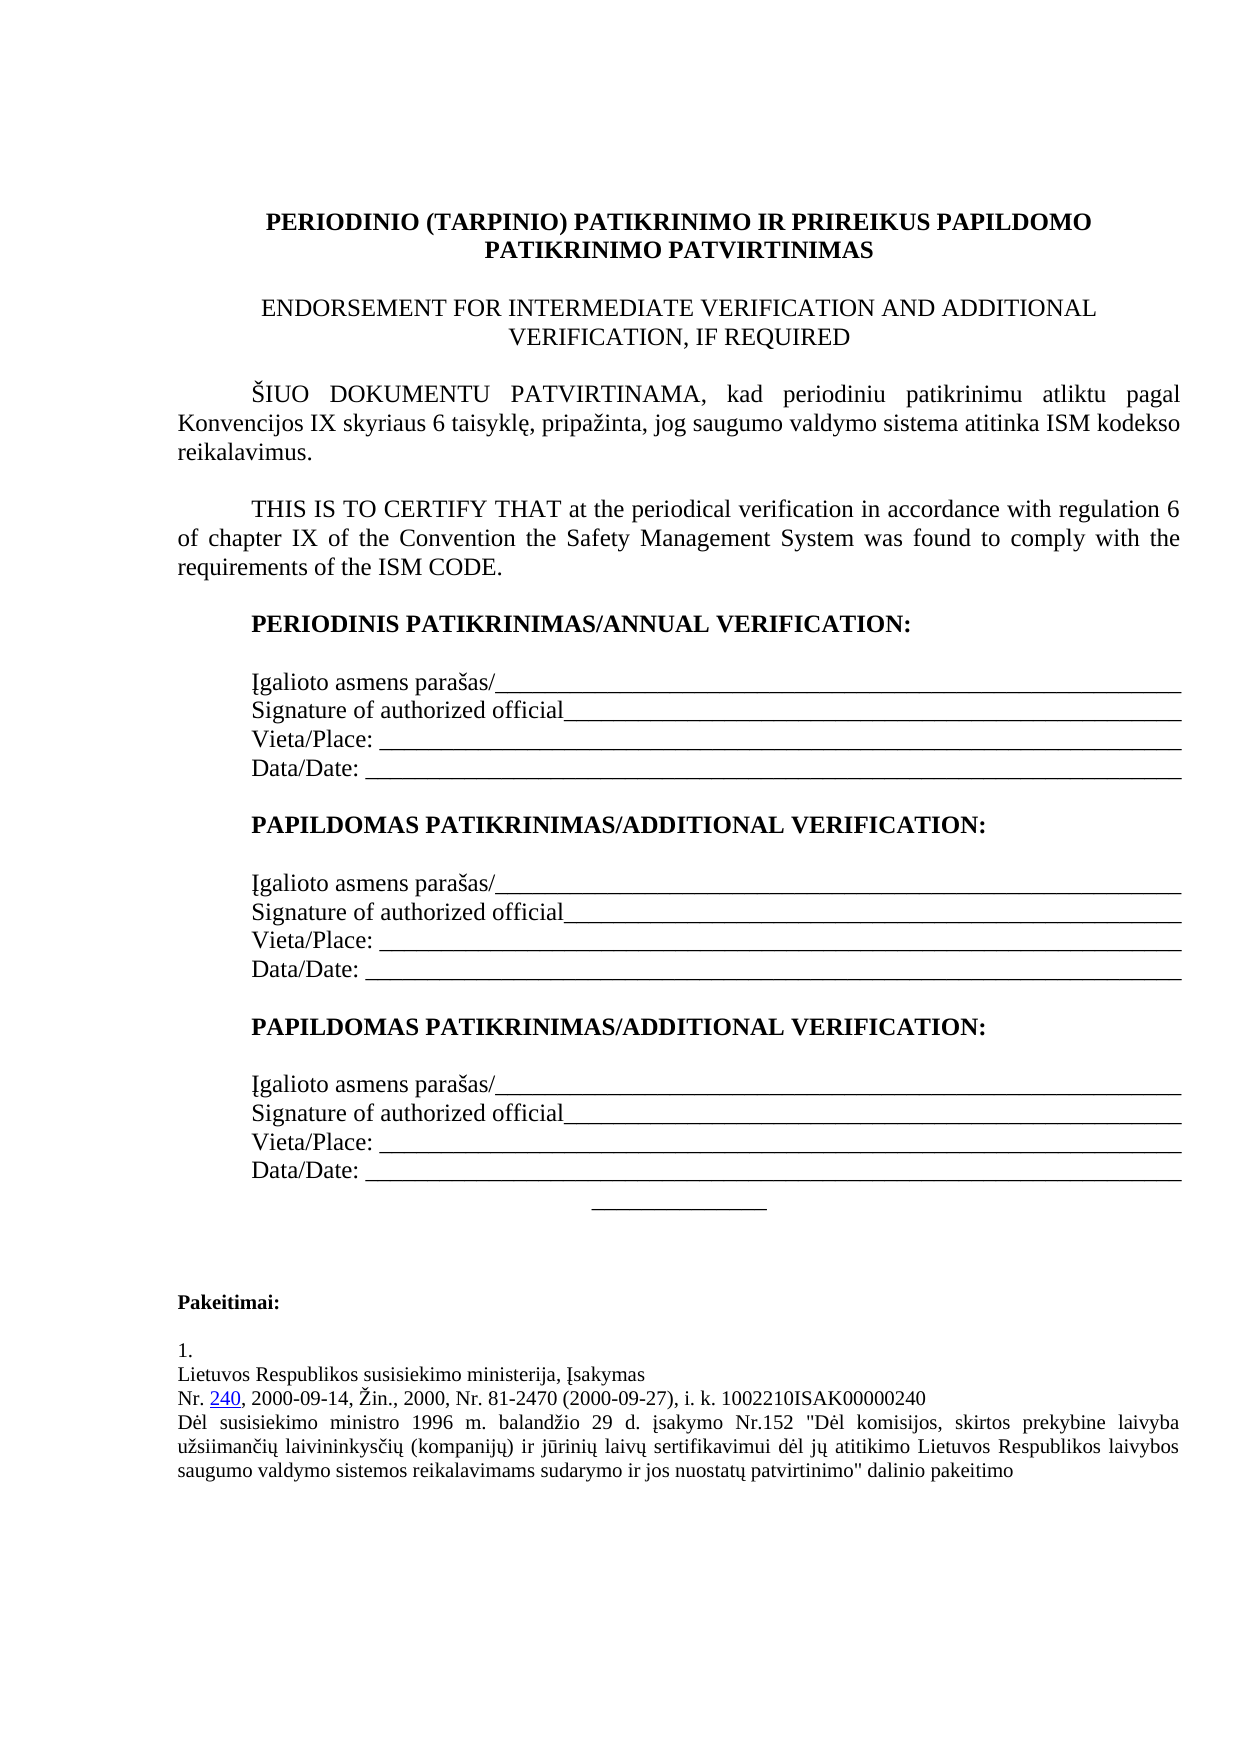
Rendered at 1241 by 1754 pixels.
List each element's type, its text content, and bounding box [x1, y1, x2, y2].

text Nr. 240, 2000-09-14, Žin., 2000, Nr. 81-2470 (2000-09-27), i. k. 1002210ISAK00000240 [177, 1386, 1181, 1410]
text PERIODINIS PATIKRINIMAS/ANNUAL VERIFICATION: [177, 609, 1181, 638]
text ŠIUO DOKUMENTU PATVIRTINAMA, kad periodiniu patikrinimu atliktu pagal Konvencijos IX skyriaus 6 taisyklę, pripažinta, jog saugumo valdymo sistema atitinka ISM kodekso reikalavimus. [177, 379, 1181, 465]
text Vieta/Place: [177, 925, 1181, 954]
text Data/Date: [177, 1155, 1181, 1184]
text PAPILDOMAS PATIKRINIMAS/ADDITIONAL VERIFICATION: [177, 1012, 1181, 1040]
text Pakeitimai: [177, 1290, 1181, 1314]
text Lietuvos Respublikos susisiekimo ministerija, Įsakymas [177, 1362, 1181, 1386]
text 1. [177, 1338, 1181, 1362]
text Įgalioto asmens parašas/ [177, 868, 1181, 897]
text ______________ [177, 1184, 1181, 1213]
text THIS IS TO CERTIFY THAT at the periodical verification in accordance with regulation 6 of chapter IX of the Convention the Safety Management System was found to comply with the requirements of the ISM CODE. [177, 494, 1181, 580]
text PAPILDOMAS PATIKRINIMAS/ADDITIONAL VERIFICATION: [177, 810, 1181, 839]
text ENDORSEMENT FOR INTERMEDIATE VERIFICATION AND ADDITIONAL VERIFICATION, IF REQUIRED [177, 293, 1181, 350]
text PERIODINIO (TARPINIO) PATIKRINIMO IR PRIREIKUS PAPILDOMO PATIKRINIMO PATVIRTINIMAS [177, 207, 1181, 264]
text Data/Date: [177, 954, 1181, 983]
text Signature of authorized official [177, 1098, 1181, 1127]
text Data/Date: [177, 753, 1181, 782]
text Signature of authorized official [177, 695, 1181, 724]
text Įgalioto asmens parašas/ [177, 1069, 1181, 1098]
text Signature of authorized official [177, 897, 1181, 925]
text Vieta/Place: [177, 1127, 1181, 1155]
text Vieta/Place: [177, 724, 1181, 753]
text Dėl susisiekimo ministro 1996 m. balandžio 29 d. įsakymo Nr.152 "Dėl komisijos, skirtos prekybine laivyba užsiimančių laivininkysčių (kompanijų) ir jūrinių laivų sertifikavimui dėl jų atitikimo Lietuvos Respublikos laivybos saugumo valdymo sistemos reikalavimams sudarymo ir jos nuostatų patvirtinimo" dalinio pakeitimo [177, 1410, 1181, 1482]
text Įgalioto asmens parašas/ [177, 667, 1181, 695]
